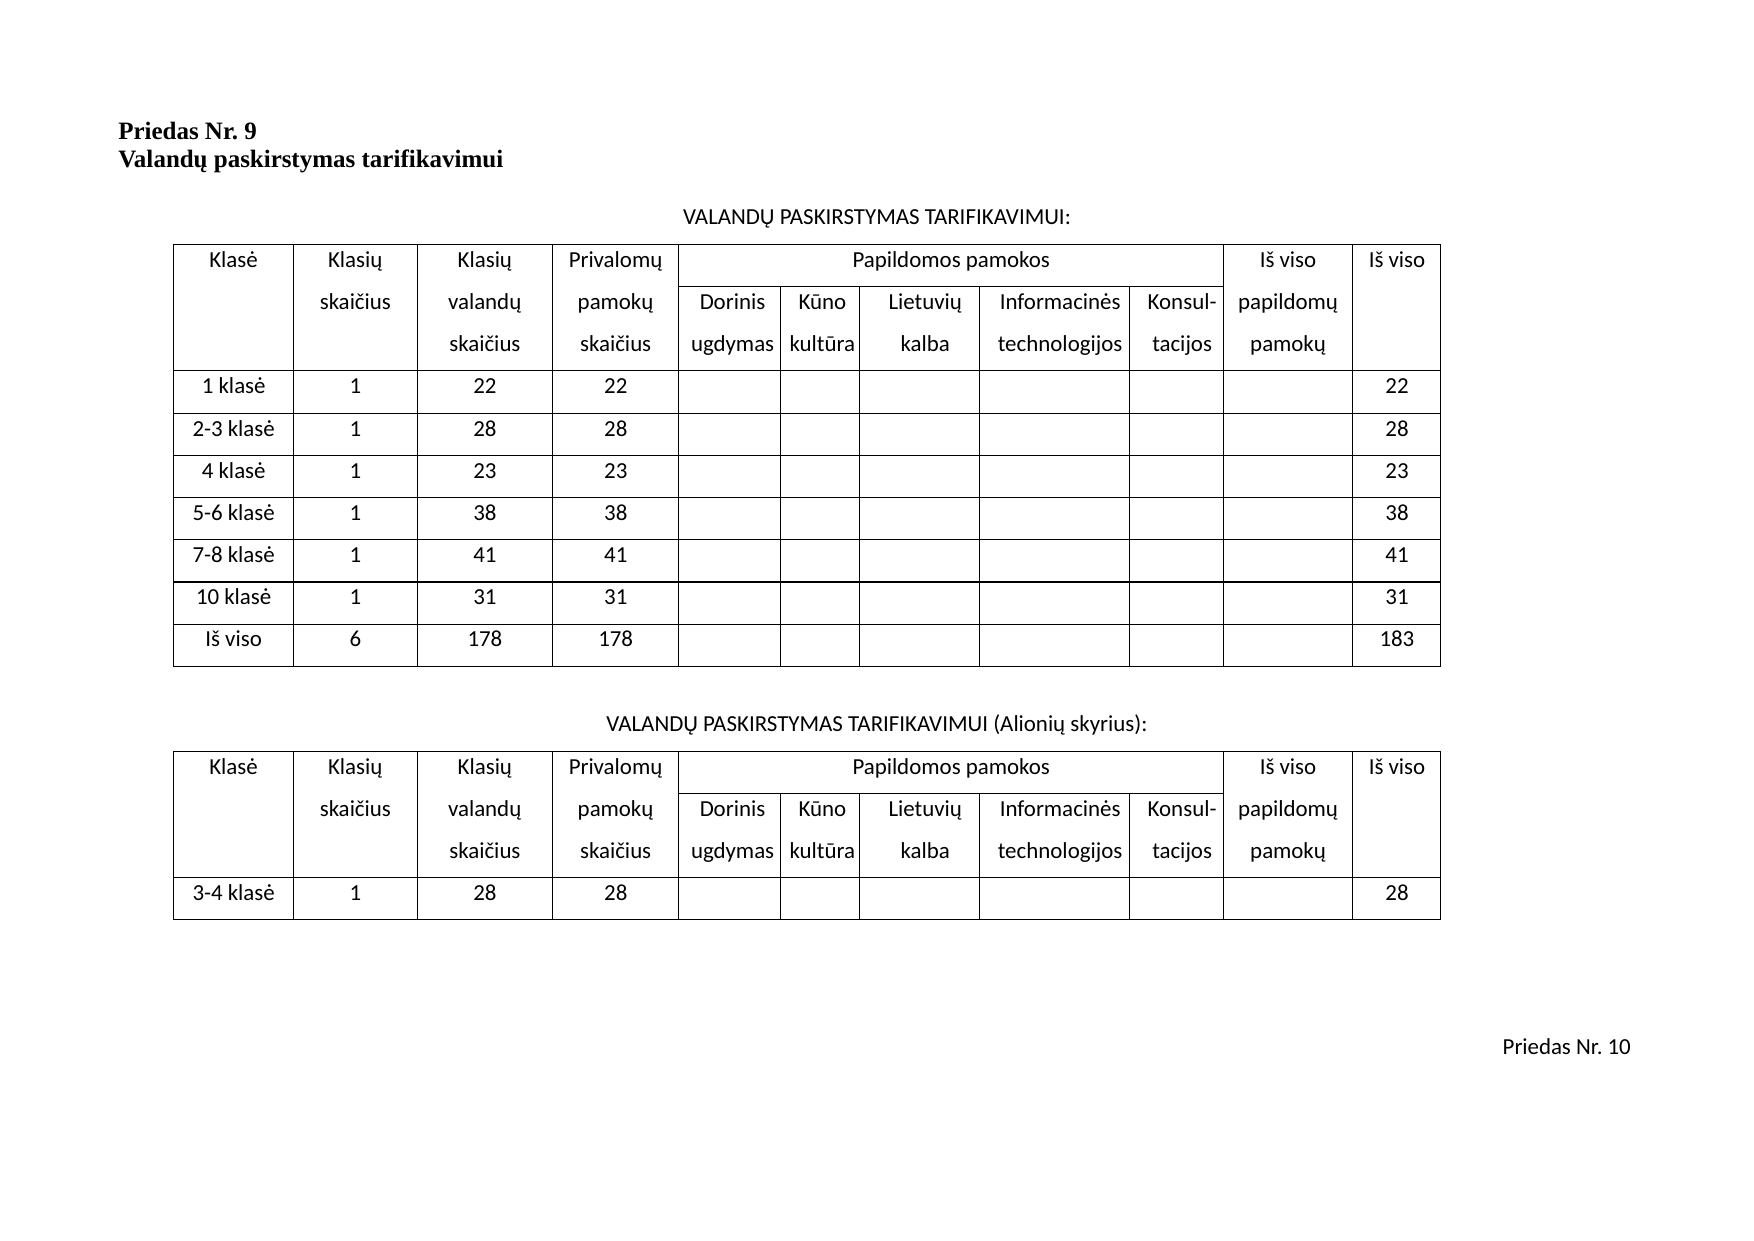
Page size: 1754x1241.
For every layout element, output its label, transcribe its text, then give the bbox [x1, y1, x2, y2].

table_header Iš viso papildomų pamokų [1224, 245, 1352, 370]
table_cell Dorinis ugdymas [679, 794, 780, 877]
table_cell 38 [1353, 498, 1440, 539]
table_cell 38 [553, 498, 678, 539]
table_cell [860, 625, 979, 666]
table_cell 41 [553, 540, 678, 581]
table_cell [860, 414, 979, 455]
table_cell 1 [294, 371, 417, 413]
text Priedas Nr. 9 [118, 116, 1636, 144]
table_cell [860, 583, 979, 623]
table_cell 31 [418, 583, 552, 623]
table_cell 1 [294, 878, 417, 919]
table_header Papildomos pamokos [679, 752, 1223, 793]
table_cell [1130, 414, 1223, 455]
text Priedas Nr. 10 [118, 1032, 1636, 1060]
table_cell [980, 625, 1129, 666]
table_cell 2-3 klasė [174, 414, 293, 455]
table_cell Lietuvių kalba [860, 794, 979, 877]
table_header Klasių valandų skaičius [418, 752, 552, 877]
table_cell [980, 583, 1129, 623]
table_cell Kūno kultūra [781, 794, 859, 877]
table_cell 28 [418, 414, 552, 455]
table_cell [1224, 625, 1352, 666]
table_cell [1130, 878, 1223, 919]
table_cell [679, 371, 780, 413]
table_header Klasių valandų skaičius [418, 245, 552, 370]
table_cell [860, 878, 979, 919]
table_cell 1 [294, 583, 417, 623]
table_cell 28 [1353, 414, 1440, 455]
table_cell 1 [294, 540, 417, 581]
table_cell 5-6 klasė [174, 498, 293, 539]
table_cell 10 klasė [174, 583, 293, 623]
table_cell Konsul-tacijos [1130, 794, 1223, 877]
table_cell [781, 625, 859, 666]
table_cell 23 [553, 456, 678, 497]
table_cell Kūno kultūra [781, 287, 859, 370]
table_cell 23 [418, 456, 552, 497]
text VALANDŲ PASKIRSTYMAS TARIFIKAVIMUI (Alionių skyrius): [118, 709, 1636, 737]
table_cell [781, 583, 859, 623]
table_header Privalomų pamokų skaičius [553, 752, 678, 877]
table_cell [679, 583, 780, 623]
table_cell [679, 878, 780, 919]
table_cell [860, 498, 979, 539]
table_cell 22 [418, 371, 552, 413]
table_cell [781, 540, 859, 581]
table_cell [1224, 456, 1352, 497]
table_cell [1130, 540, 1223, 581]
table_cell 4 klasė [174, 456, 293, 497]
table_cell 6 [294, 625, 417, 666]
table_cell 41 [418, 540, 552, 581]
text VALANDŲ PASKIRSTYMAS TARIFIKAVIMUI: [118, 202, 1636, 230]
table_cell 28 [418, 878, 552, 919]
table_header Iš viso [1353, 245, 1440, 370]
table_header Privalomų pamokų skaičius [553, 245, 678, 370]
table_cell [860, 540, 979, 581]
table_cell 38 [418, 498, 552, 539]
table_cell [860, 456, 979, 497]
table_cell [781, 456, 859, 497]
table_cell [679, 625, 780, 666]
table_cell [1224, 498, 1352, 539]
table_cell [1130, 498, 1223, 539]
table_cell [980, 878, 1129, 919]
table_cell [781, 498, 859, 539]
table_header Klasė [174, 245, 293, 370]
table_cell [980, 371, 1129, 413]
table_cell Lietuvių kalba [860, 287, 979, 370]
table_cell 183 [1353, 625, 1440, 666]
table_cell [1130, 583, 1223, 623]
table_cell 23 [1353, 456, 1440, 497]
table_cell [1224, 414, 1352, 455]
table_cell [781, 371, 859, 413]
table_header Papildomos pamokos [679, 245, 1223, 286]
table_header Klasių skaičius [294, 752, 417, 877]
table_cell [1224, 371, 1352, 413]
table_cell Dorinis ugdymas [679, 287, 780, 370]
table_cell 28 [1353, 878, 1440, 919]
table_cell [980, 414, 1129, 455]
table_cell [1130, 456, 1223, 497]
table_cell [980, 456, 1129, 497]
table_cell Konsul-tacijos [1130, 287, 1223, 370]
text Valandų paskirstymas tarifikavimui [118, 144, 1636, 173]
table_cell [679, 540, 780, 581]
table_cell 1 [294, 414, 417, 455]
table_header Iš viso papildomų pamokų [1224, 752, 1352, 877]
table_cell 178 [553, 625, 678, 666]
table_cell [781, 414, 859, 455]
table_cell [1224, 583, 1352, 623]
table_cell [860, 371, 979, 413]
table_cell 28 [553, 414, 678, 455]
table_cell [1224, 878, 1352, 919]
table_cell Informacinės technologijos [980, 287, 1129, 370]
table_cell 22 [553, 371, 678, 413]
table_header Iš viso [1353, 752, 1440, 877]
table_cell [1224, 540, 1352, 581]
table_cell [679, 414, 780, 455]
table_cell 22 [1353, 371, 1440, 413]
table_cell 178 [418, 625, 552, 666]
table_cell [1130, 371, 1223, 413]
table_cell [980, 498, 1129, 539]
table_cell 1 klasė [174, 371, 293, 413]
table_cell [679, 456, 780, 497]
table_cell 31 [553, 583, 678, 623]
table_cell Iš viso [174, 625, 293, 666]
table_header Klasė [174, 752, 293, 877]
table_cell 31 [1353, 583, 1440, 623]
table_cell 3-4 klasė [174, 878, 293, 919]
table_cell 7-8 klasė [174, 540, 293, 581]
table_cell 41 [1353, 540, 1440, 581]
table_cell [1130, 625, 1223, 666]
table_cell [781, 878, 859, 919]
table_cell [980, 540, 1129, 581]
table_cell 1 [294, 456, 417, 497]
table_cell 1 [294, 498, 417, 539]
table_header Klasių skaičius [294, 245, 417, 370]
table_cell 28 [553, 878, 678, 919]
table_cell [679, 498, 780, 539]
table_cell Informacinės technologijos [980, 794, 1129, 877]
